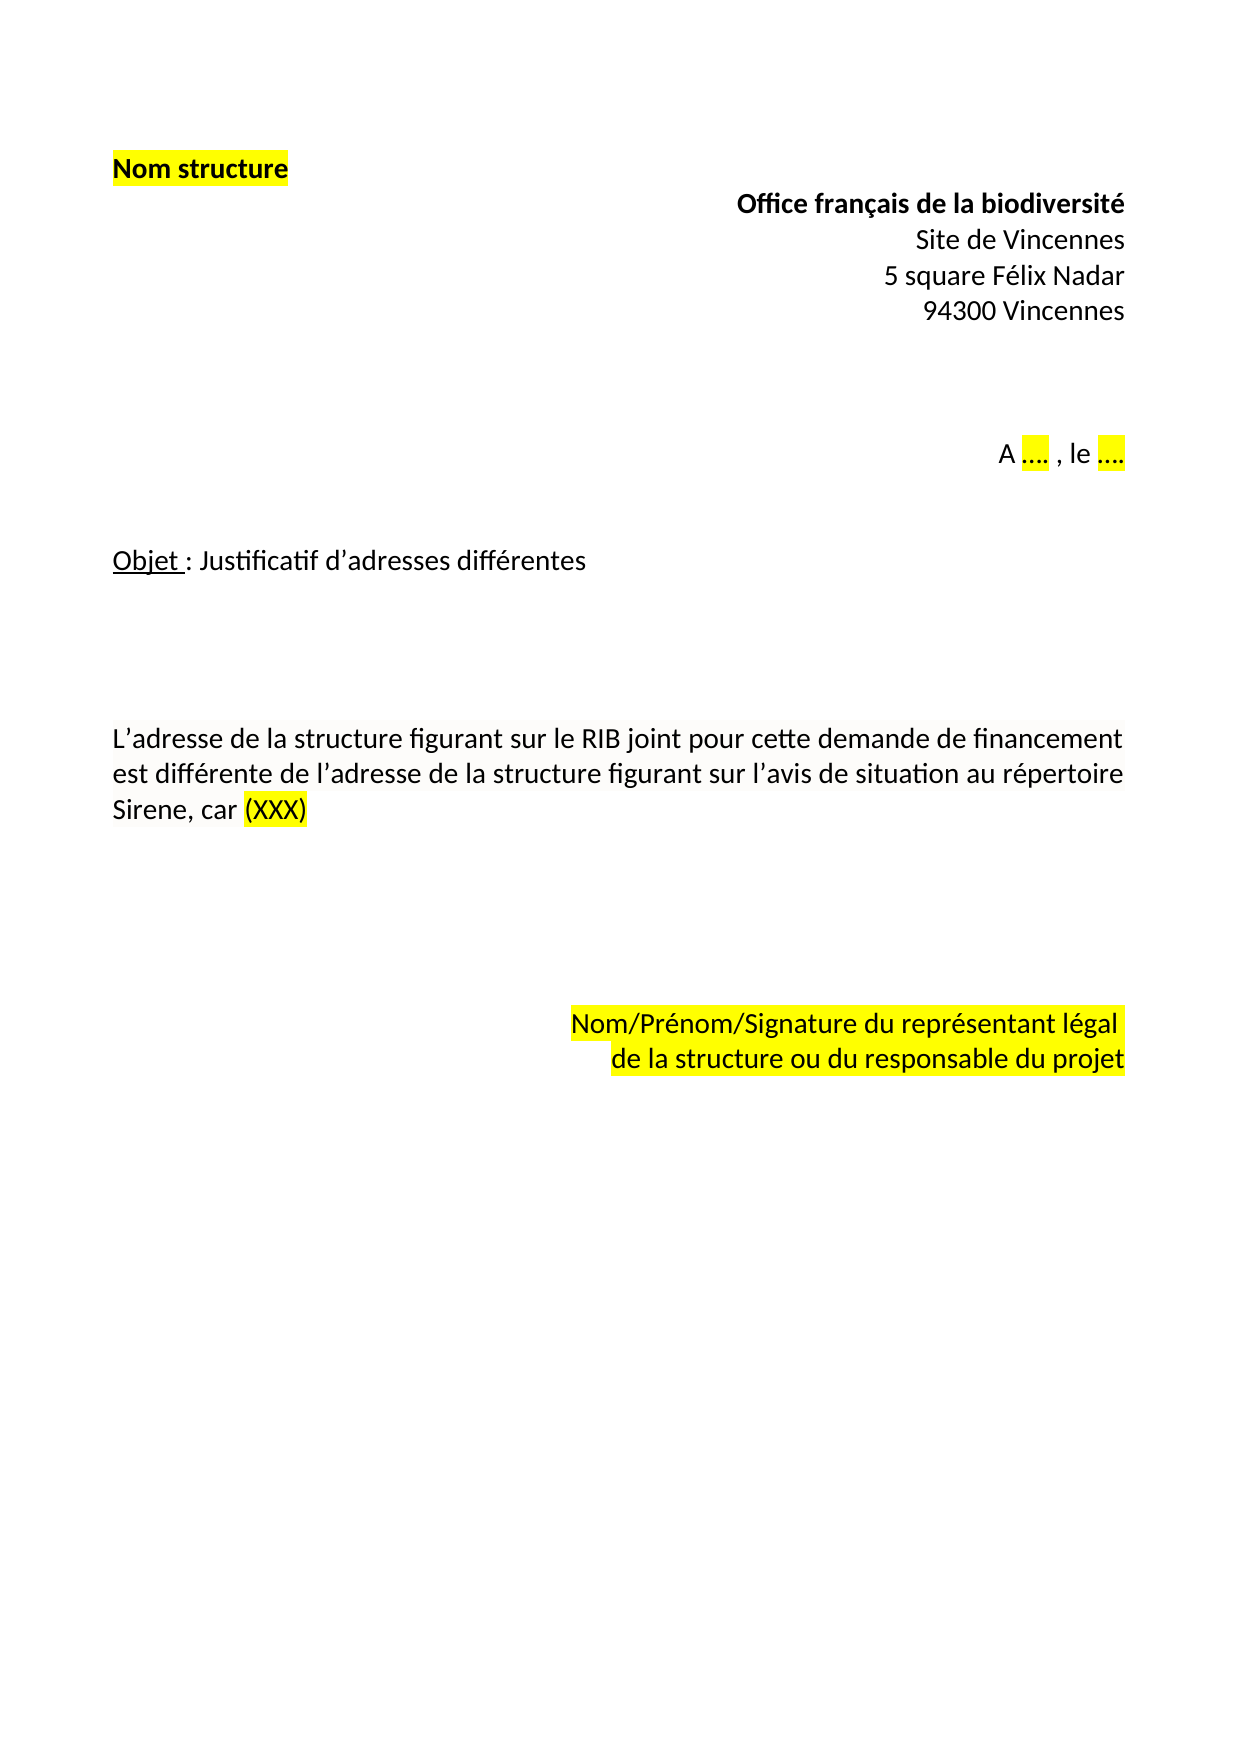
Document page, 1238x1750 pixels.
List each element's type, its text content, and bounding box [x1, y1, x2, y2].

text 5 square Félix Nadar [703, 257, 1125, 292]
text Office français de la biodiversité [703, 186, 1125, 221]
text L’adresse de la structure figurant sur le RIB joint pour cette demande de financement est différente de l’adresse de la structure figurant sur l’avis de situation au répertoire Sirene, car (XXX) [112, 720, 1125, 827]
text de la structure ou du responsable du projet [112, 1041, 1125, 1076]
text Nom/Prénom/Signature du représentant légal [112, 1005, 1125, 1041]
text Site de Vincennes [703, 221, 1125, 257]
text 94300 Vincennes [703, 292, 1125, 328]
text A …. , le …. [112, 435, 1125, 471]
text Objet : Justificatif d’adresses différentes [112, 542, 1125, 577]
text Nom structure [112, 150, 1125, 186]
